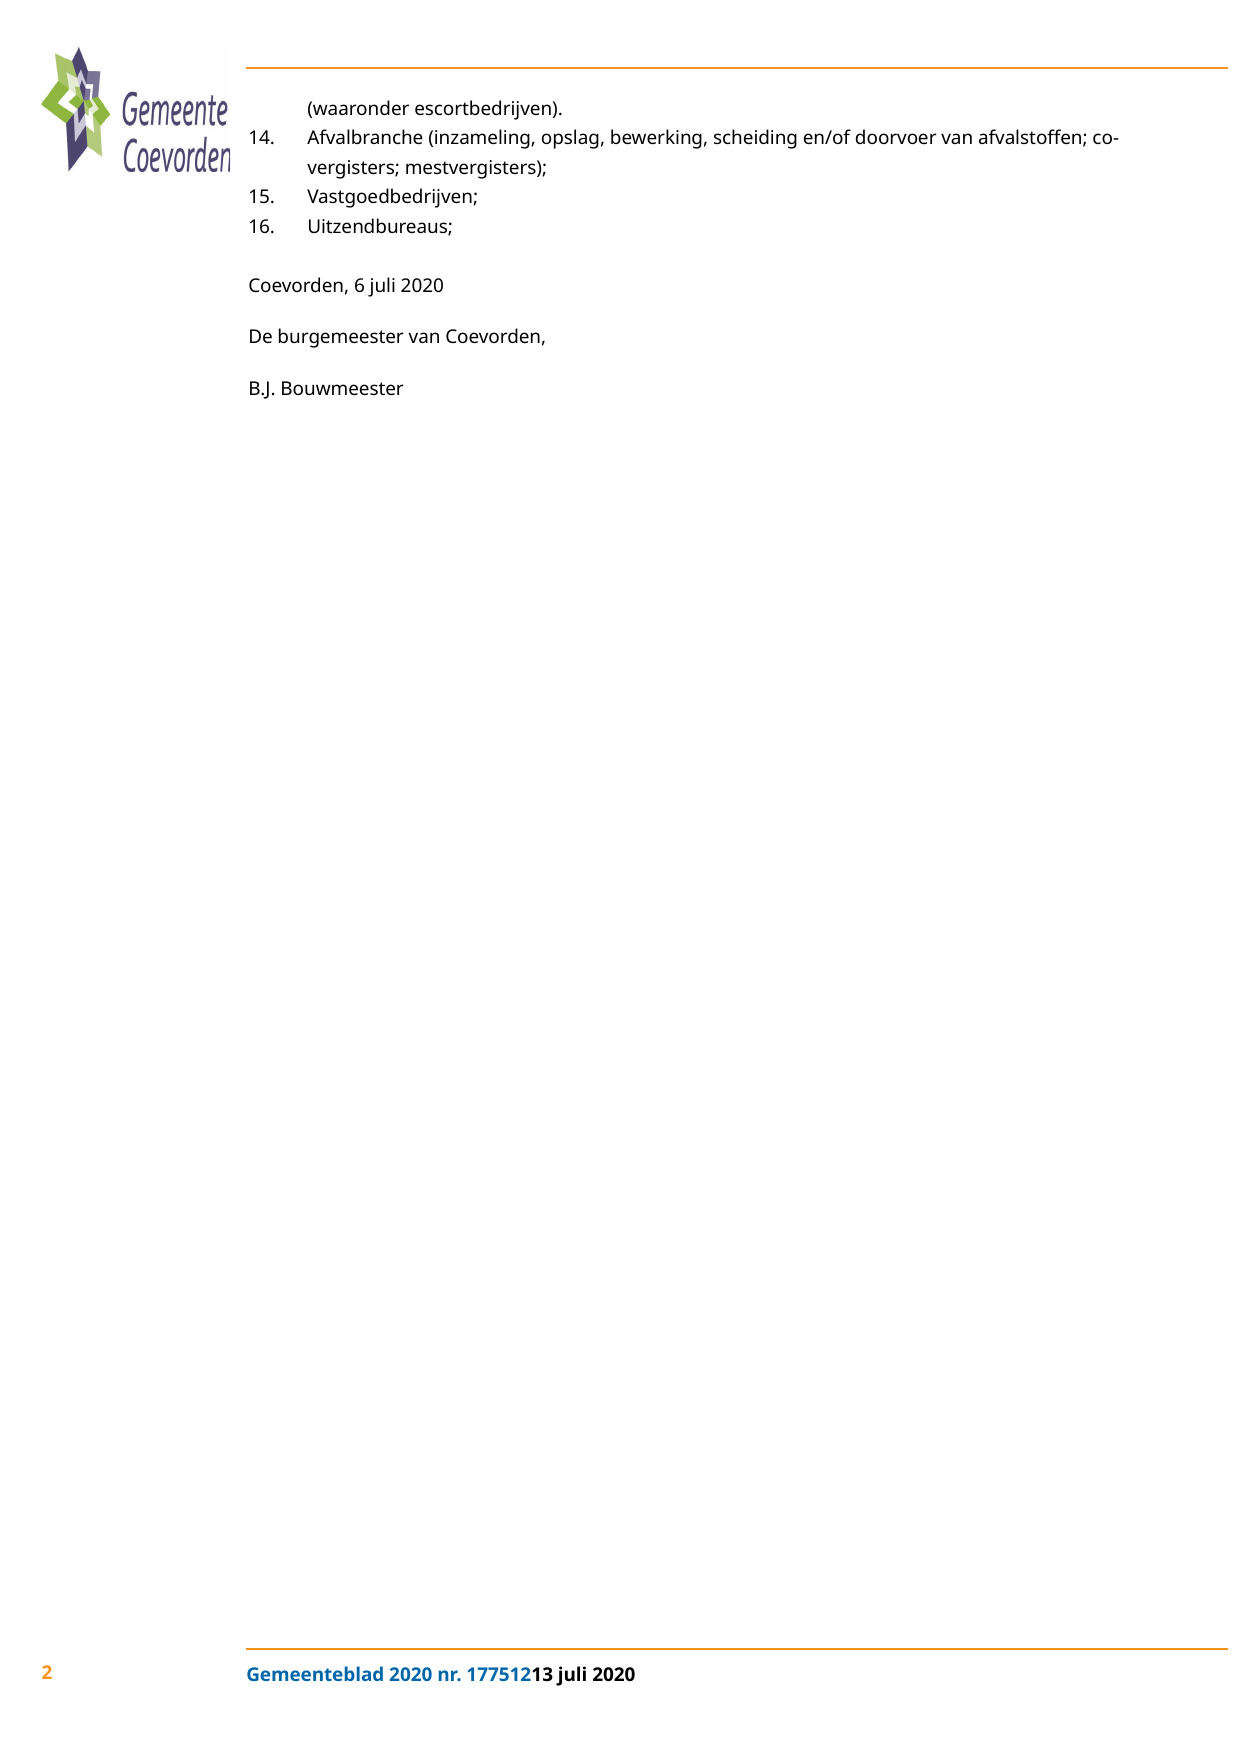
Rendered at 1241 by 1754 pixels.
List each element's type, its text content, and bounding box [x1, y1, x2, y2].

text B.J. Bouwmeester [248, 375, 1152, 401]
text Coevorden, 6 juli 2020 [248, 272, 1152, 298]
list Vastgoedbedrijven; [248, 183, 1152, 209]
list Afvalbranche (inzameling, opslag, bewerking, scheiding en/of doorvoer van afvalstoffen; co-vergisters; mestvergisters); [248, 124, 1152, 180]
list Uitzendbureaus; [248, 213, 1152, 239]
list (waaronder escortbedrijven). [248, 95, 1152, 121]
text De burgemeester van Coevorden, [248, 324, 1152, 349]
picture [41, 47, 231, 172]
